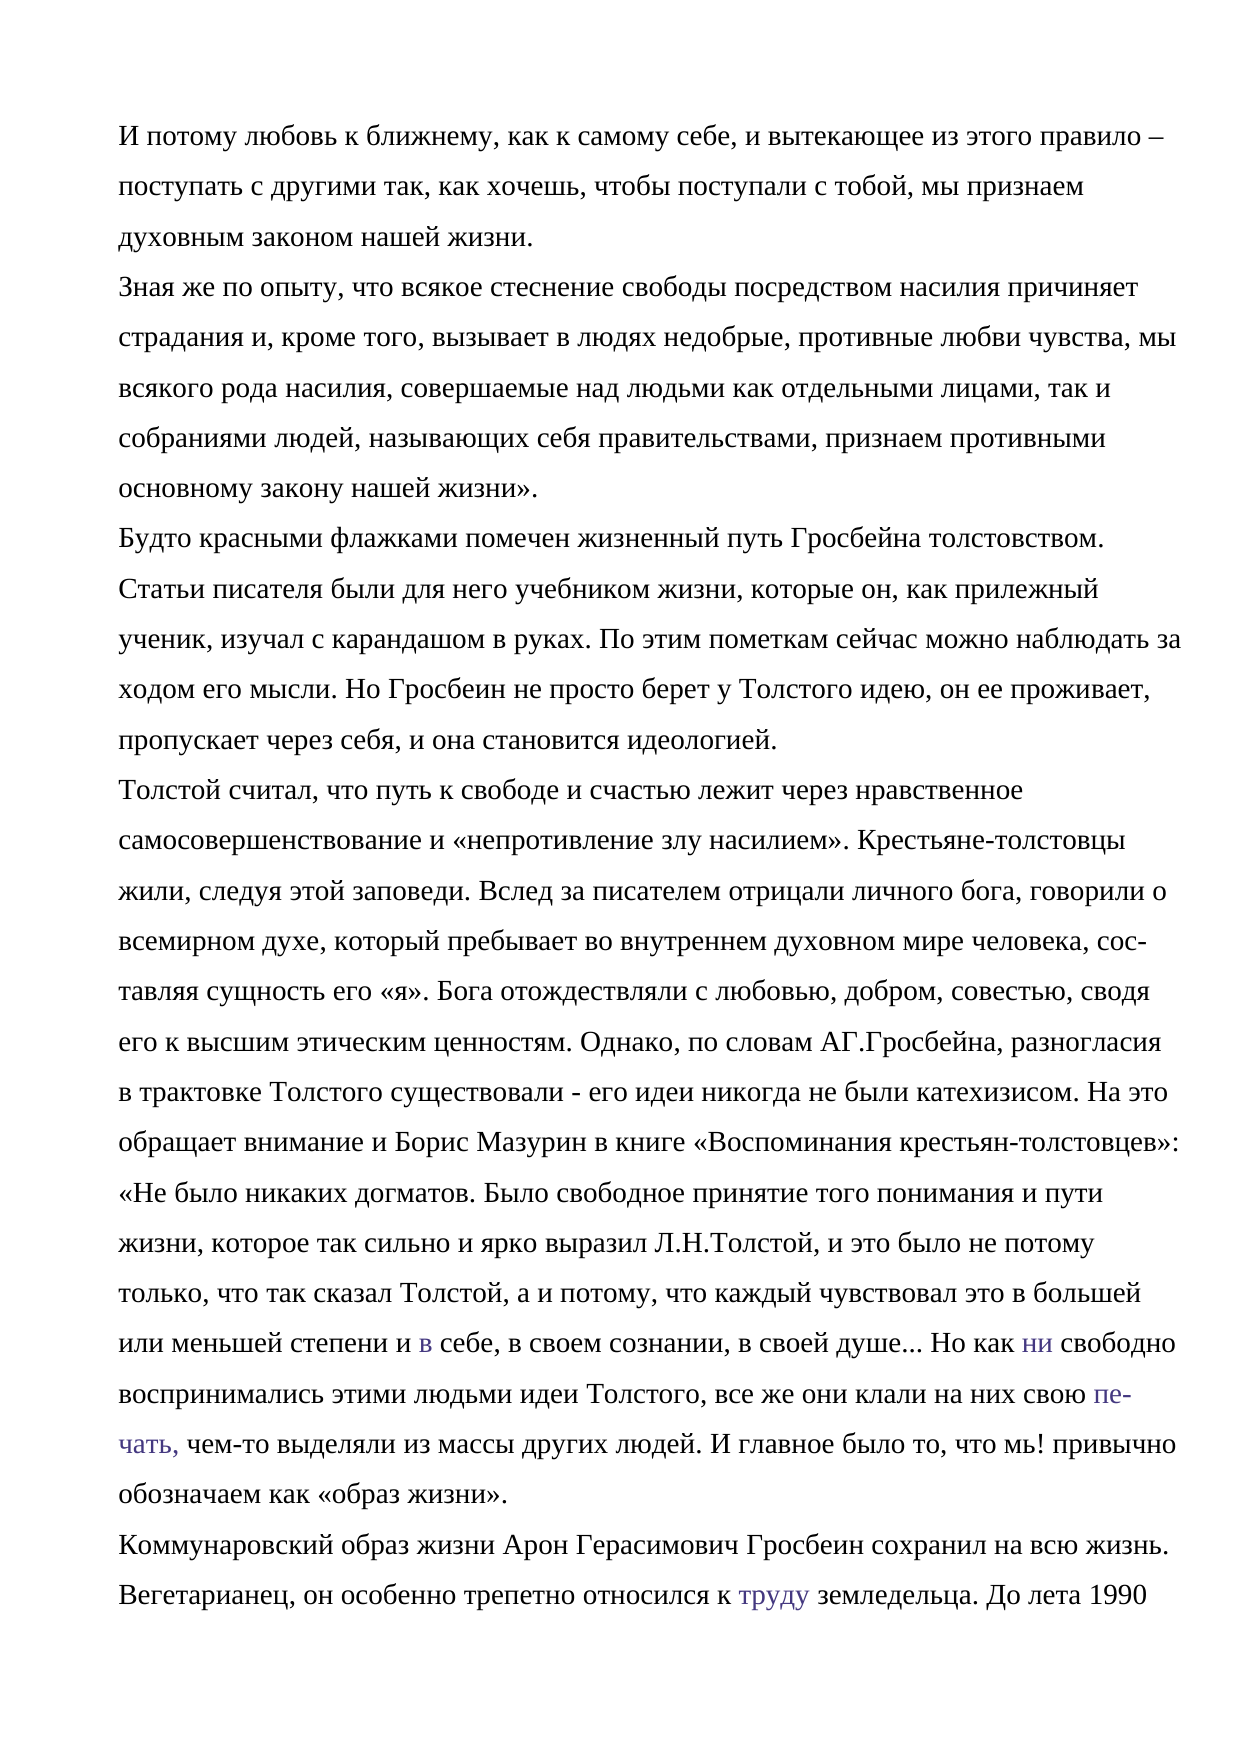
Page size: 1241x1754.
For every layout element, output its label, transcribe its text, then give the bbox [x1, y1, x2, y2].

text Толстой считал, что путь к свободе и счастью лежит через нравственное самосовершенствование и «непро­тивление злу насилием». Крестьяне-толстовцы жили, следуя этой запове­ди. Вслед за писателем отрицали личного бога, говорили о всемирном духе, который пребывает во внутрен­нем духовном мире человека, сос­тавляя сущность его «я». Бога отож­дествляли с любовью, добром, со­вестью, сводя его к высшим этичес­ким ценностям. Однако, по словам АГ.Гросбейна, разногласия в трактов­ке Толстого существовали - его идеи никогда не были катехизисом. На это обращает внимание и Борис Мазурин в книге «Воспоминания крестьян-толстовцев»: [118, 772, 1181, 1158]
text И потому любовь к ближнему, как к самому себе, и вытекаю­щее из этого правило – поступать с другими так, как хочешь, чтобы поступали с тобой, мы признаем духовным законом нашей жизни. [118, 118, 1181, 252]
text Коммунаровский образ жизни Арон Герасимович Гросбеин сохранил на всю жизнь. Вегетарианец, он особен­но трепетно относился к труду зем­ледельца. До лета 1990 [118, 1527, 1181, 1611]
text Зная же по опыту, что всякое стеснение свободы посредством насилия причиняет страдания и, кроме того, вызывает в людях недобрые, противные любви чувства, мы всякого рода наси­лия, совершаемые над людьми как отдельными лицами, так и собраниями людей, называющих себя правительствами, признаем противными основному закону нашей жизни». [118, 269, 1181, 504]
text «Не было никаких догматов. Было свободное принятие того понимания и пути жизни, которое так сильно и ярко выразил Л.Н.Толстой, и это было не пото­му только, что так сказал Толс­той, а и потому, что каждый чувствовал это в большей или мень­шей степени и в себе, в своем сознании, в своей душе... Но как ни свободно воспринимались этими людьми идеи Толстого, все же они клали на них свою пе­чать, чем-то выделяли из массы других людей. И главное было то, что мь! привычно обозначаем как «образ жизни». [118, 1175, 1181, 1510]
text Будто красными флажками поме­чен жизненный путь Гросбейна толс­товством. Статьи писателя были для него учебником жизни, которые он, как прилежный ученик, изучал с ка­рандашом в руках. По этим пометкам сейчас можно наблюдать за ходом его мысли. Но Гросбеин не просто берет у Толстого идею, он ее прожи­вает, пропускает через себя, и она становится идеологией. [118, 521, 1181, 755]
